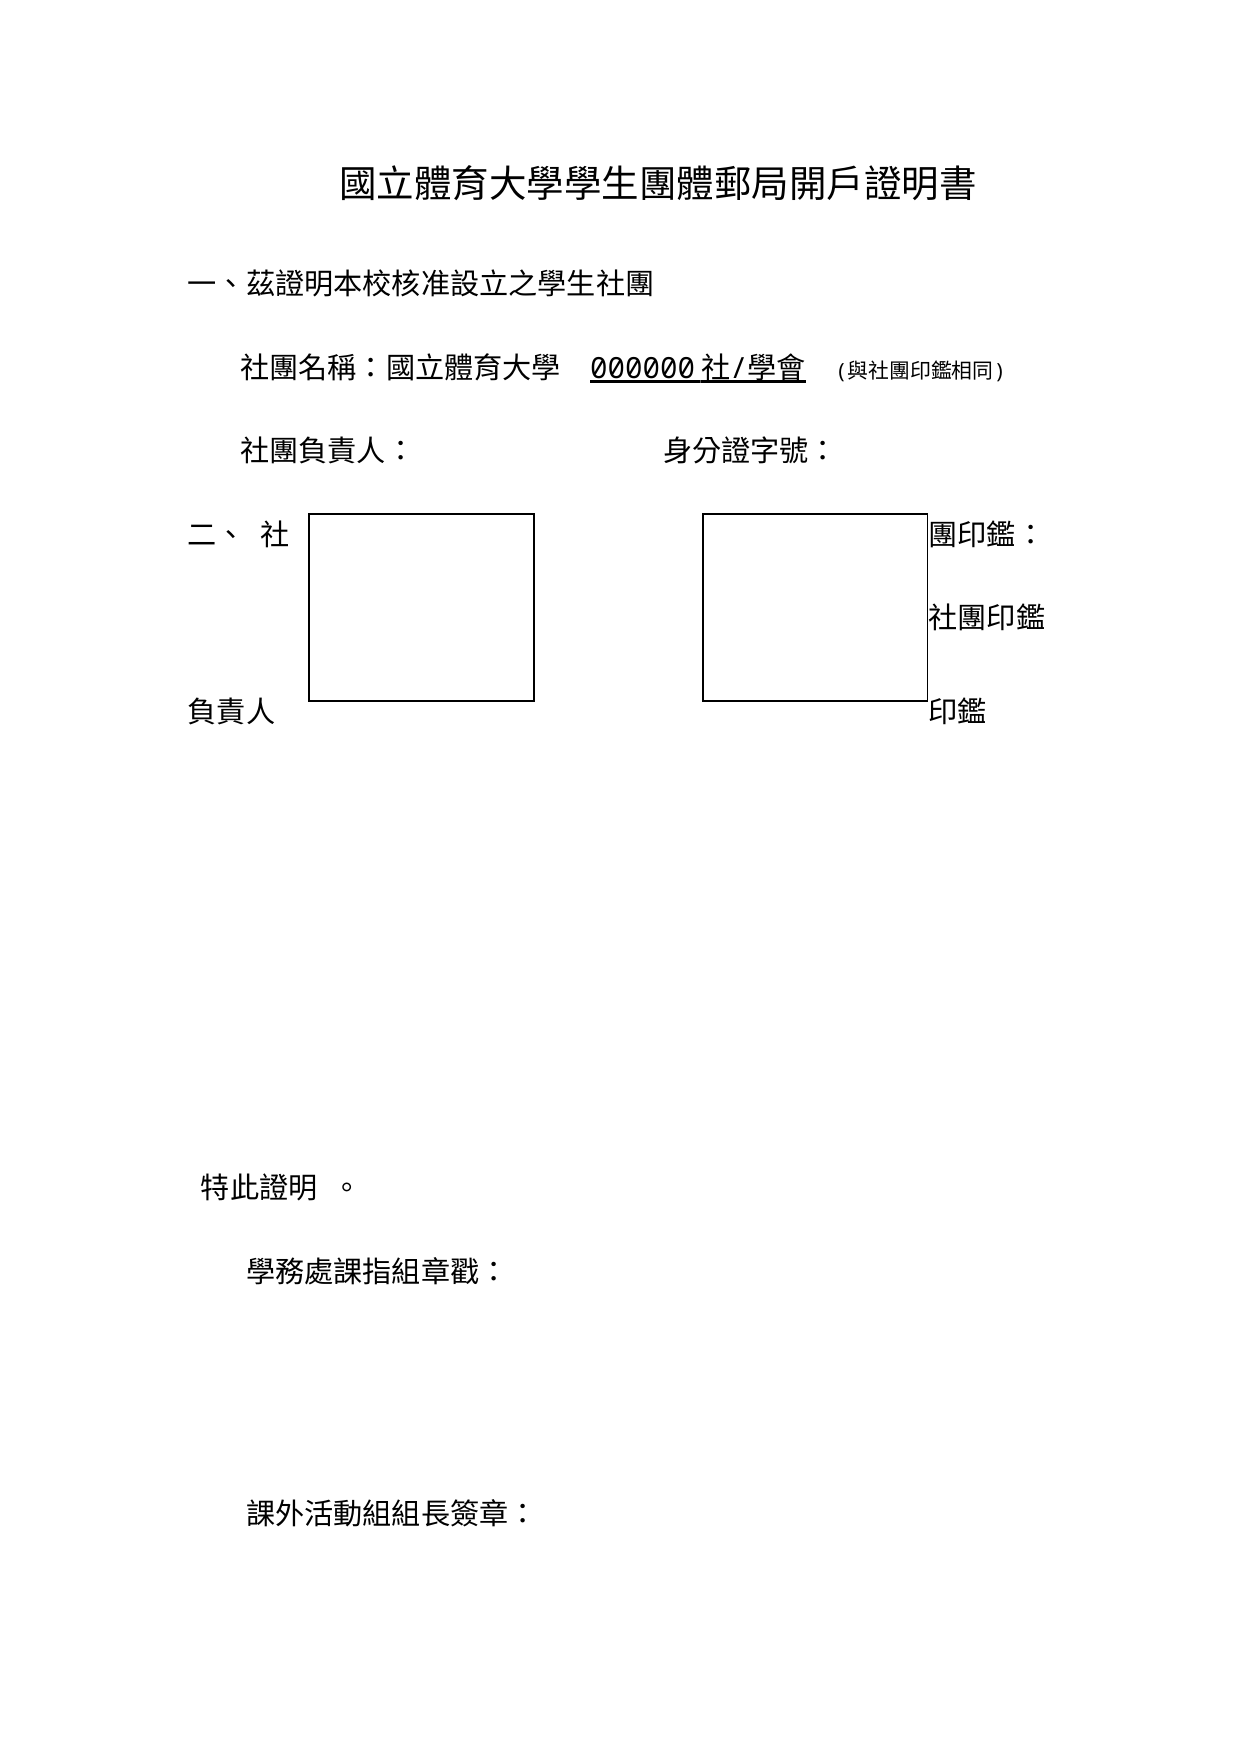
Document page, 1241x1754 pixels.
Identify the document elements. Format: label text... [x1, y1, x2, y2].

text 一、茲證明本校核准設立之學生社團 [187, 240, 1053, 303]
text 學務處課指組章戳： [187, 1228, 1053, 1290]
text 社團負責人： 身分證字號： [187, 407, 1053, 470]
text 國立體育大學學生團體郵局開戶證明書 [187, 139, 1053, 202]
text 社團名稱：國立體育大學 000000社/學會 (與社團印鑑相同) [187, 324, 1053, 386]
text 二、 社團印鑑： [187, 491, 1053, 553]
text 社團印鑑 負責人印鑑 [187, 575, 1053, 731]
text 特此證明 。 [187, 1144, 1053, 1207]
text 課外活動組組長簽章： [187, 1470, 1053, 1533]
